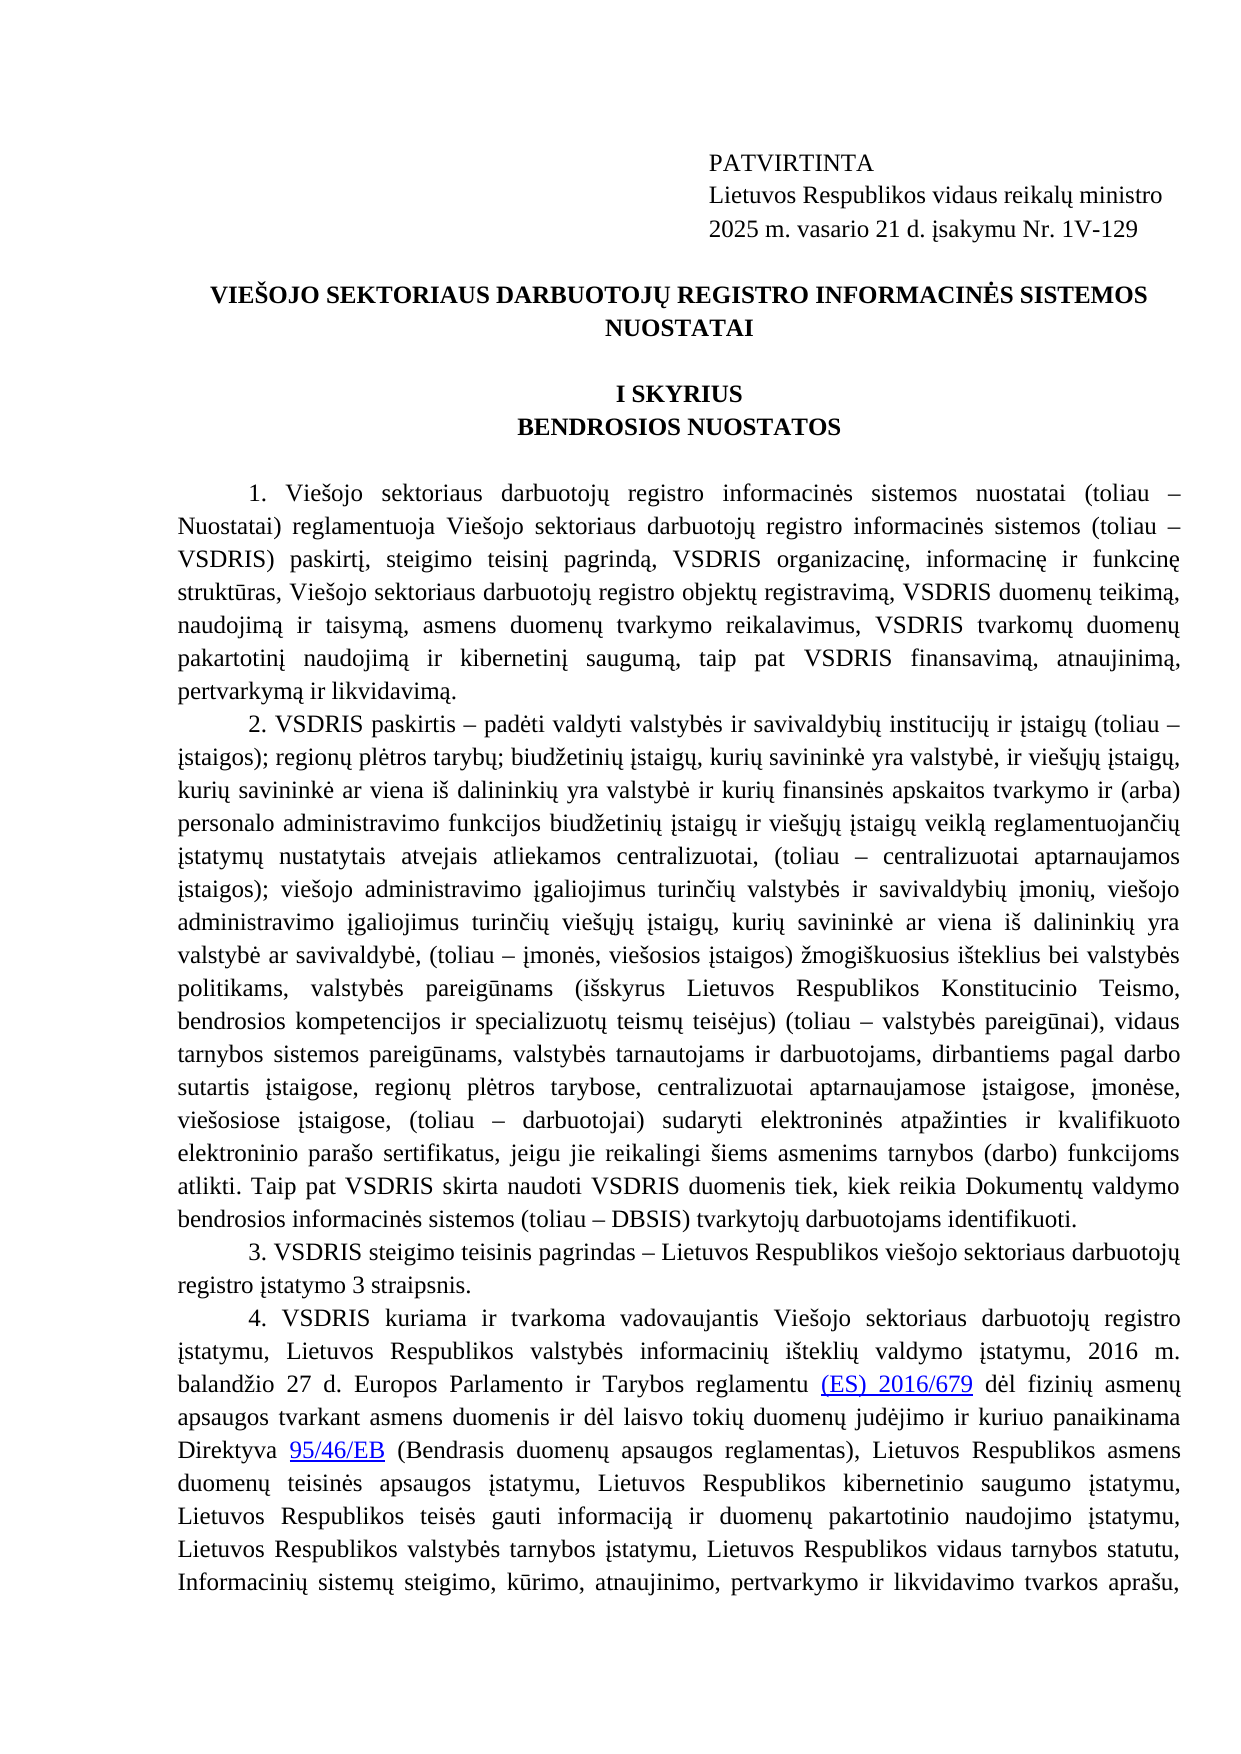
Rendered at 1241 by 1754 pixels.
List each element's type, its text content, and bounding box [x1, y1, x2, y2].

text BENDROSIOS NUOSTATOS [177, 412, 1181, 441]
text VIEŠOJO SEKTORIAUS DARBUOTOJŲ REGISTRO INFORMACINĖS SISTEMOS NUOSTATAI [177, 280, 1181, 341]
text PATVIRTINTA [709, 148, 1181, 176]
text 2. VSDRIS paskirtis – padėti valdyti valstybės ir savivaldybių institucijų ir įstaigų (toliau – įstaigos); regionų plėtros tarybų; biudžetinių įstaigų, kurių savininkė yra valstybė, ir viešųjų įstaigų, kurių savininkė ar viena iš dalininkių yra valstybė ir kurių finansinės apskaitos tvarkymo ir (arba) personalo administravimo funkcijos biudžetinių įstaigų ir viešųjų įstaigų veiklą reglamentuojančių įstatymų nustatytais atvejais atliekamos centralizuotai, (toliau – centralizuotai aptarnaujamos įstaigos); viešojo administravimo įgaliojimus turinčių valstybės ir savivaldybių įmonių, viešojo administravimo įgaliojimus turinčių viešųjų įstaigų, kurių savininkė ar viena iš dalininkių yra valstybė ar savivaldybė, (toliau – įmonės, viešosios įstaigos) žmogiškuosius išteklius bei valstybės politikams, valstybės pareigūnams (išskyrus Lietuvos Respublikos Konstitucinio Teismo, bendrosios kompetencijos ir specializuotų teismų teisėjus) (toliau – valstybės pareigūnai), vidaus tarnybos sistemos pareigūnams, valstybės tarnautojams ir darbuotojams, dirbantiems pagal darbo sutartis įstaigose, regionų plėtros tarybose, centralizuotai aptarnaujamose įstaigose, įmonėse, viešosiose įstaigose, (toliau – darbuotojai) sudaryti elektroninės atpažinties ir kvalifikuoto elektroninio parašo sertifikatus, jeigu jie reikalingi šiems asmenims tarnybos (darbo) funkcijoms atlikti. Taip pat VSDRIS skirta naudoti VSDRIS duomenis tiek, kiek reikia Dokumentų valdymo bendrosios informacinės sistemos (toliau – DBSIS) tvarkytojų darbuotojams identifikuoti. [177, 709, 1181, 1233]
text 4. VSDRIS kuriama ir tvarkoma vadovaujantis Viešojo sektoriaus darbuotojų registro įstatymu, Lietuvos Respublikos valstybės informacinių išteklių valdymo įstatymu, 2016 m. balandžio 27 d. Europos Parlamento ir Tarybos reglamentu (ES) 2016/679 dėl fizinių asmenų apsaugos tvarkant asmens duomenis ir dėl laisvo tokių duomenų judėjimo ir kuriuo panaikinama Direktyva 95/46/EB (Bendrasis duomenų apsaugos reglamentas), Lietuvos Respublikos asmens duomenų teisinės apsaugos įstatymu, Lietuvos Respublikos kibernetinio saugumo įstatymu, Lietuvos Respublikos teisės gauti informaciją ir duomenų pakartotinio naudojimo įstatymu, Lietuvos Respublikos valstybės tarnybos įstatymu, Lietuvos Respublikos vidaus tarnybos statutu, Informacinių sistemų steigimo, kūrimo, atnaujinimo, pertvarkymo ir likvidavimo tvarkos aprašu, [177, 1303, 1181, 1596]
text I SKYRIUS [177, 379, 1181, 407]
text 3. VSDRIS steigimo teisinis pagrindas – Lietuvos Respublikos viešojo sektoriaus darbuotojų registro įstatymo 3 straipsnis. [177, 1237, 1181, 1299]
text Lietuvos Respublikos vidaus reikalų ministro [709, 181, 1181, 209]
text 1. Viešojo sektoriaus darbuotojų registro informacinės sistemos nuostatai (toliau – Nuostatai) reglamentuoja Viešojo sektoriaus darbuotojų registro informacinės sistemos (toliau – VSDRIS) paskirtį, steigimo teisinį pagrindą, VSDRIS organizacinę, informacinę ir funkcinę struktūras, Viešojo sektoriaus darbuotojų registro objektų registravimą, VSDRIS duomenų teikimą, naudojimą ir taisymą, asmens duomenų tvarkymo reikalavimus, VSDRIS tvarkomų duomenų pakartotinį naudojimą ir kibernetinį saugumą, taip pat VSDRIS finansavimą, atnaujinimą, pertvarkymą ir likvidavimą. [177, 478, 1181, 705]
text 2025 m. vasario 21 d. įsakymu Nr. 1V-129 [709, 214, 1181, 242]
